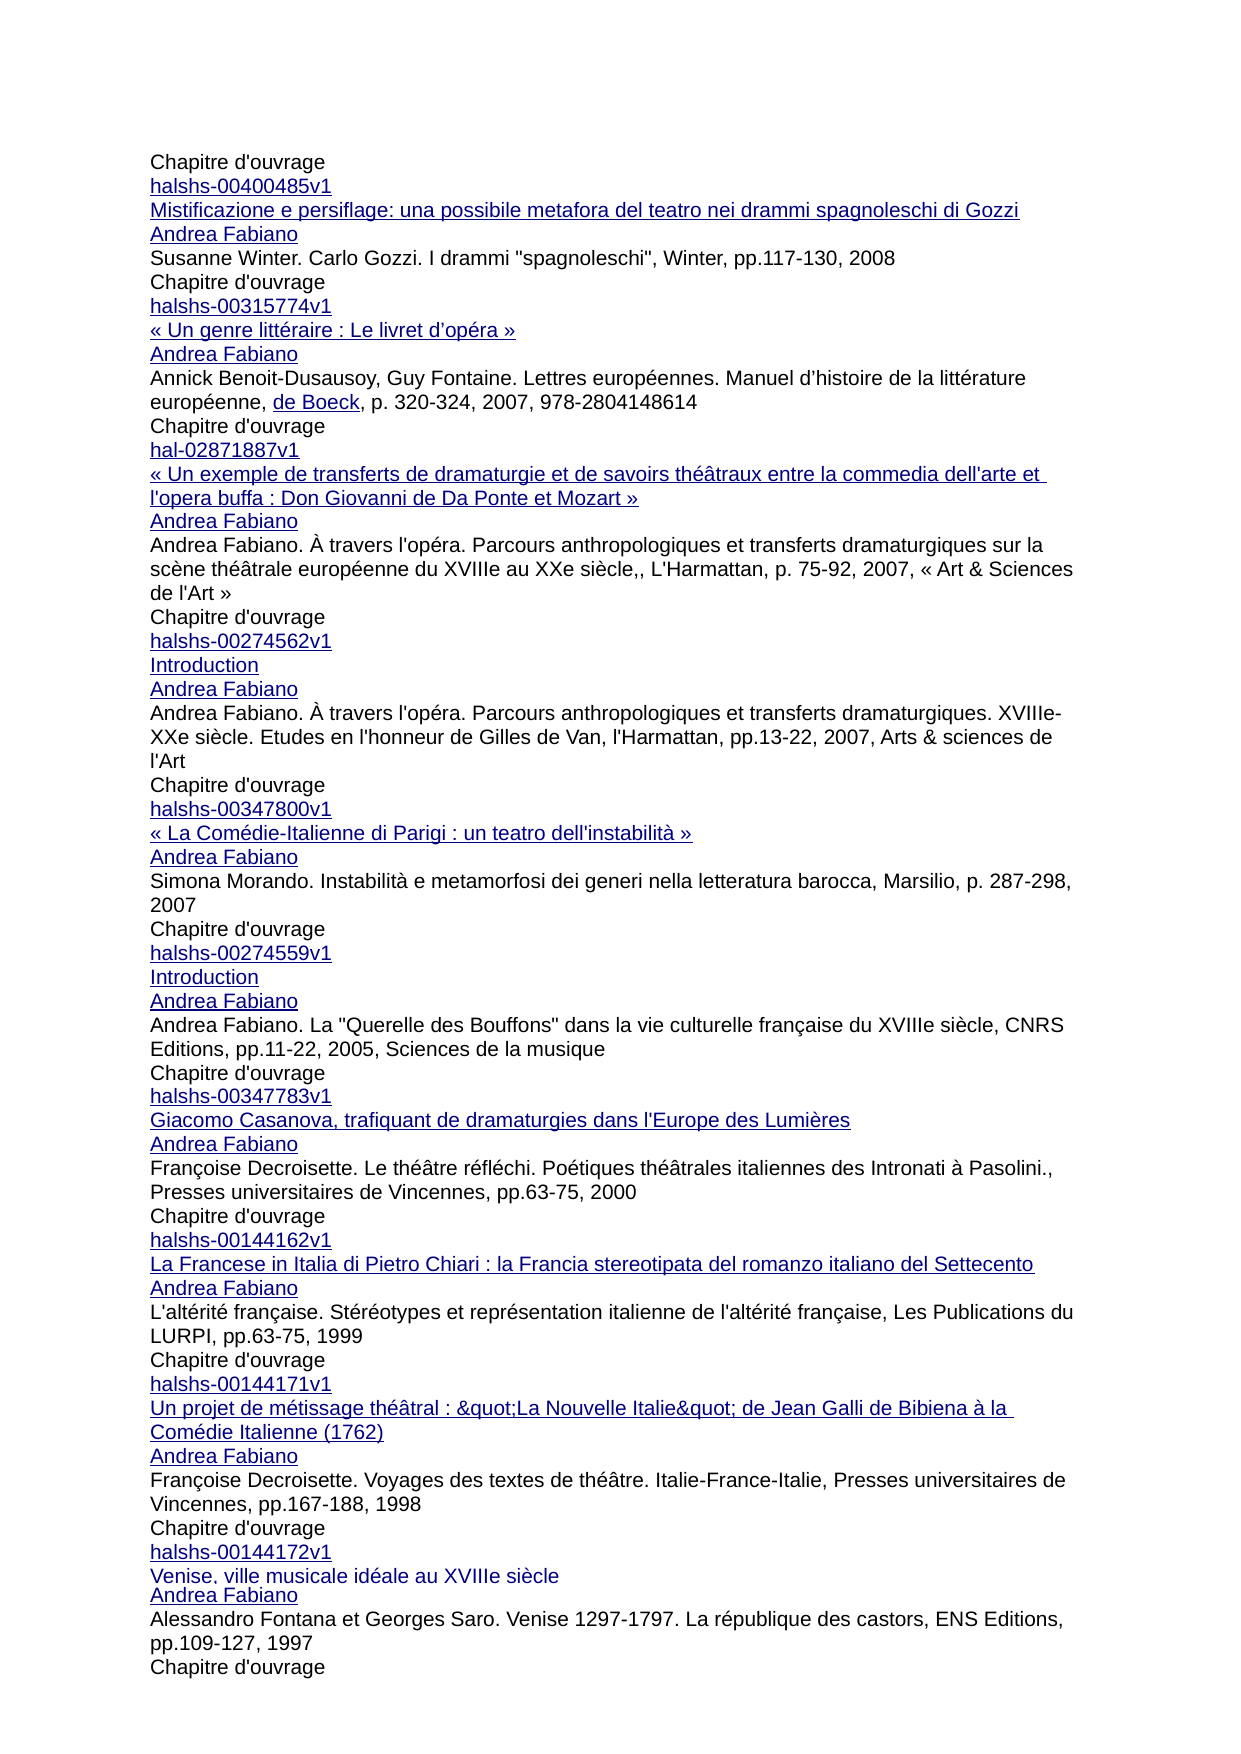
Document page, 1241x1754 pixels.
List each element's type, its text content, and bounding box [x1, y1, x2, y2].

table_cell Venise, ville musicale idéale au XVIIIe siècle Andrea Fabiano Alessandro Fontana et Georges Saro. Venise 1297-1797. La république des castors, ENS Editions, pp.109-127, 1997 Chapitre d'ouvrage [150, 1564, 1090, 1679]
table_cell Introduction Andrea Fabiano Andrea Fabiano. À travers l'opéra. Parcours anthropologiques et transferts dramaturgiques. XVIIIe-XXe siècle. Etudes en l'honneur de Gilles de Van, l'Harmattan, pp.13-22, 2007, Arts & sciences de l'Art Chapitre d'ouvrage halshs-00347800v1 [150, 653, 1090, 821]
table_cell Mistificazione e persiflage: una possibile metafora del teatro nei drammi spagnoleschi di Gozzi Andrea Fabiano Susanne Winter. Carlo Gozzi. I drammi "spagnoleschi", Winter, pp.117-130, 2008 Chapitre d'ouvrage halshs-00315774v1 [150, 198, 1090, 318]
table_cell Introduction Andrea Fabiano Andrea Fabiano. La "Querelle des Bouffons" dans la vie culturelle française du XVIIIe siècle, CNRS Editions, pp.11-22, 2005, Sciences de la musique Chapitre d'ouvrage halshs-00347783v1 [150, 965, 1090, 1108]
table_cell Chapitre d'ouvrage halshs-00400485v1 [150, 150, 1090, 198]
table_cell Un projet de métissage théâtral : &quot;La Nouvelle Italie&quot; de Jean Galli de Bibiena à la Comédie Italienne (1762) Andrea Fabiano Françoise Decroisette. Voyages des textes de théâtre. Italie-France-Italie, Presses universitaires de Vincennes, pp.167-188, 1998 Chapitre d'ouvrage halshs-00144172v1 [150, 1396, 1090, 1563]
table_cell « Un exemple de transferts de dramaturgie et de savoirs théâtraux entre la commedia dell'arte et l'opera buffa : Don Giovanni de Da Ponte et Mozart » Andrea Fabiano Andrea Fabiano. À travers l'opéra. Parcours anthropologiques et transferts dramaturgiques sur la scène théâtrale européenne du XVIIIe au XXe siècle,, L'Harmattan, p. 75-92, 2007, « Art & Sciences de l'Art » Chapitre d'ouvrage halshs-00274562v1 [150, 461, 1090, 653]
table_cell La Francese in Italia di Pietro Chiari : la Francia stereotipata del romanzo italiano del Settecento Andrea Fabiano L'altérité française. Stéréotypes et représentation italienne de l'altérité française, Les Publications du LURPI, pp.63-75, 1999 Chapitre d'ouvrage halshs-00144171v1 [150, 1252, 1090, 1396]
table_cell « Un genre littéraire : Le livret d’opéra » Andrea Fabiano Annick Benoit-Dusausoy, Guy Fontaine. Lettres européennes. Manuel d’histoire de la littérature européenne, de Boeck, p. 320-324, 2007, 978-2804148614 Chapitre d'ouvrage hal-02871887v1 [150, 318, 1090, 461]
table_cell « La Comédie-Italienne di Parigi : un teatro dell'instabilità » Andrea Fabiano Simona Morando. Instabilità e metamorfosi dei generi nella letteratura barocca, Marsilio, p. 287-298, 2007 Chapitre d'ouvrage halshs-00274559v1 [150, 821, 1090, 964]
table_cell Giacomo Casanova, trafiquant de dramaturgies dans l'Europe des Lumières Andrea Fabiano Françoise Decroisette. Le théâtre réfléchi. Poétiques théâtrales italiennes des Intronati à Pasolini., Presses universitaires de Vincennes, pp.63-75, 2000 Chapitre d'ouvrage halshs-00144162v1 [150, 1108, 1090, 1252]
